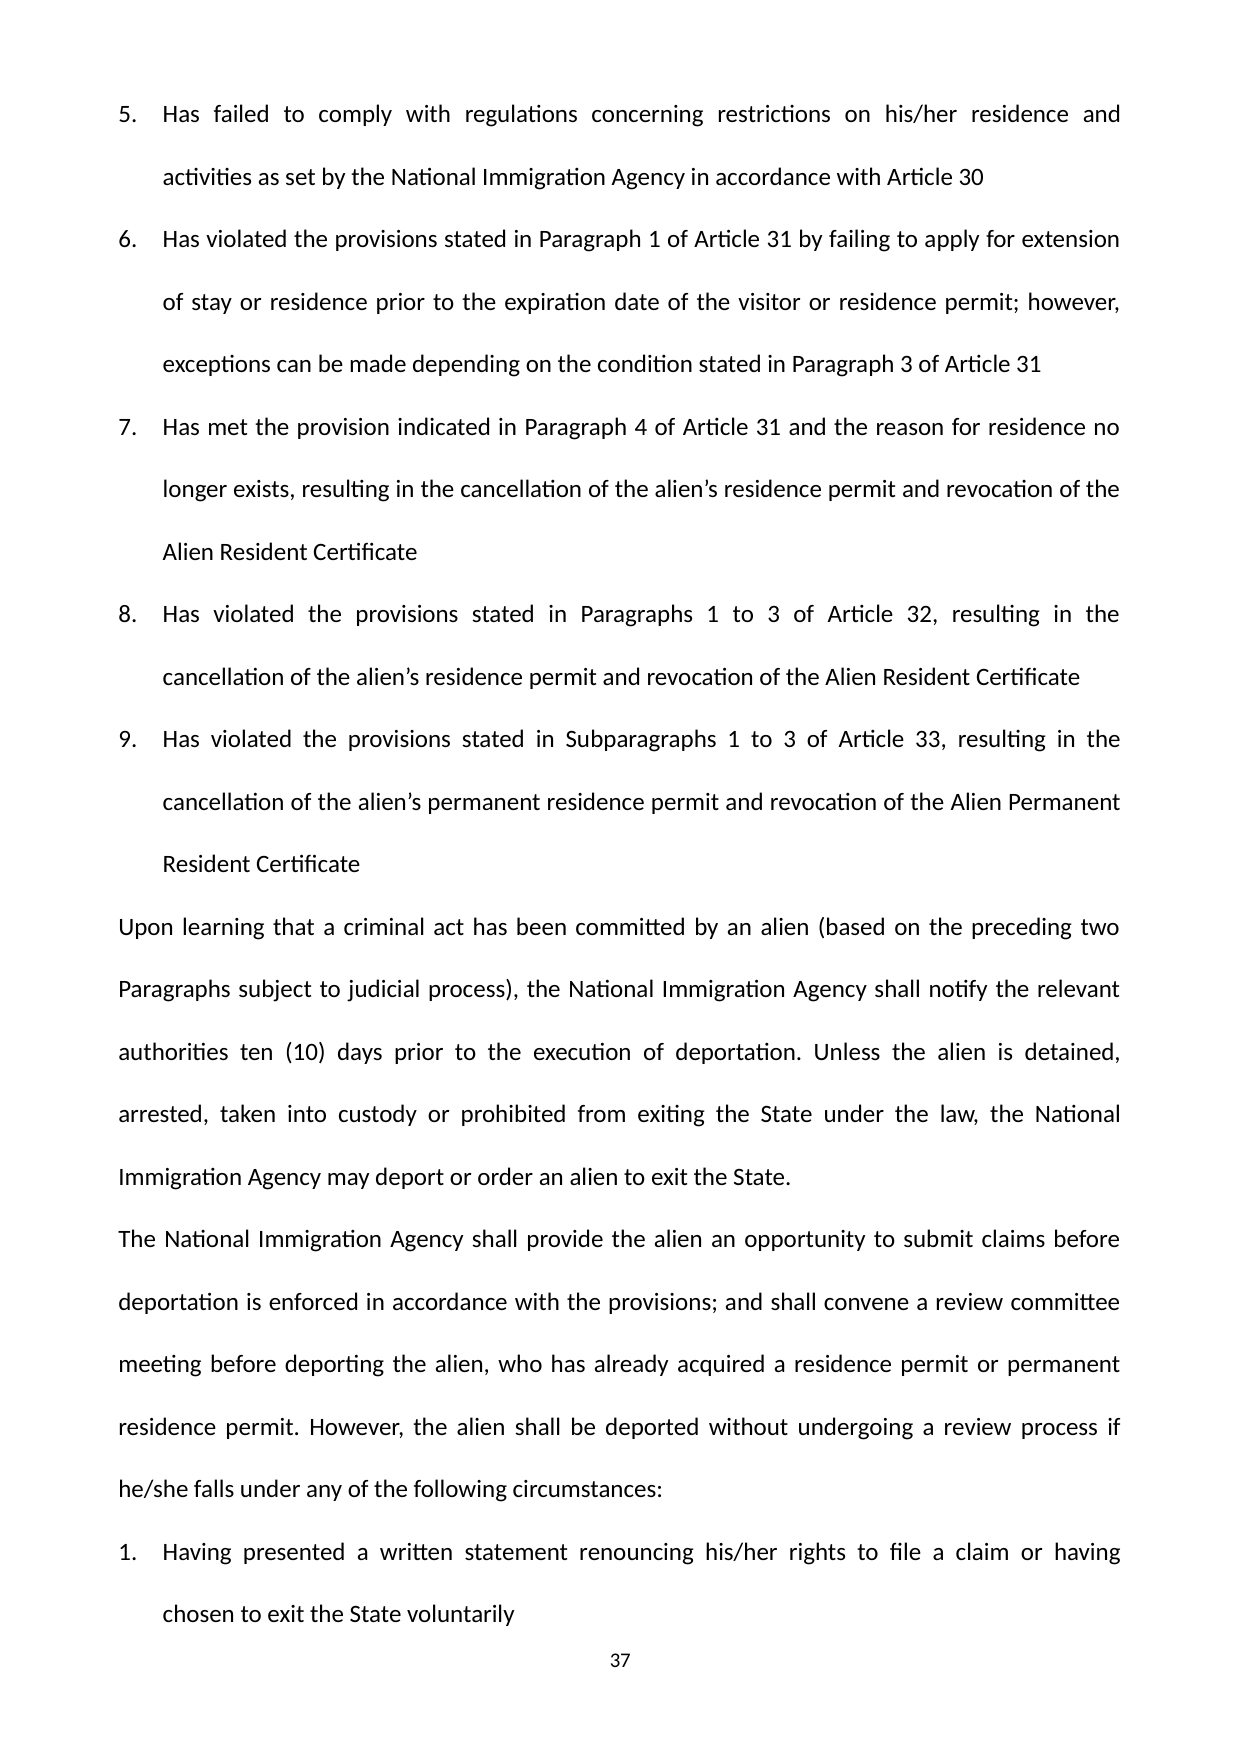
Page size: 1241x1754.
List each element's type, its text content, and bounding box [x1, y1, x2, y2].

list Has violated the provisions stated in Paragraph 1 of Article 31 by failing to apply for extension of stay or residence prior to the expiration date of the visitor or residence permit; however, exceptions can be made depending on the condition stated in Paragraph 3 of Article 31 [118, 197, 1122, 384]
text The National Immigration Agency shall provide the alien an opportunity to submit claims before deportation is enforced in accordance with the provisions; and shall convene a review committee meeting before deporting the alien, who has already acquired a residence permit or permanent residence permit. However, the alien shall be deported without undergoing a review process if he/she falls under any of the following circumstances: [118, 1197, 1122, 1509]
list Has failed to comply with regulations concerning restrictions on his/her residence and activities as set by the National Immigration Agency in accordance with Article 30 [118, 72, 1122, 197]
list Has violated the provisions stated in Paragraphs 1 to 3 of Article 32, resulting in the cancellation of the alien’s residence permit and revocation of the Alien Resident Certificate [118, 572, 1122, 697]
list Having presented a written statement renouncing his/her rights to file a claim or having chosen to exit the State voluntarily [118, 1509, 1122, 1634]
text Upon learning that a criminal act has been committed by an alien (based on the preceding two Paragraphs subject to judicial process), the National Immigration Agency shall notify the relevant authorities ten (10) days prior to the execution of deportation. Unless the alien is detained, arrested, taken into custody or prohibited from exiting the State under the law, the National Immigration Agency may deport or order an alien to exit the State. [118, 884, 1122, 1197]
list Has met the provision indicated in Paragraph 4 of Article 31 and the reason for residence no longer exists, resulting in the cancellation of the alien’s residence permit and revocation of the Alien Resident Certificate [118, 384, 1122, 572]
list Has violated the provisions stated in Subparagraphs 1 to 3 of Article 33, resulting in the cancellation of the alien’s permanent residence permit and revocation of the Alien Permanent Resident Certificate [118, 697, 1122, 884]
